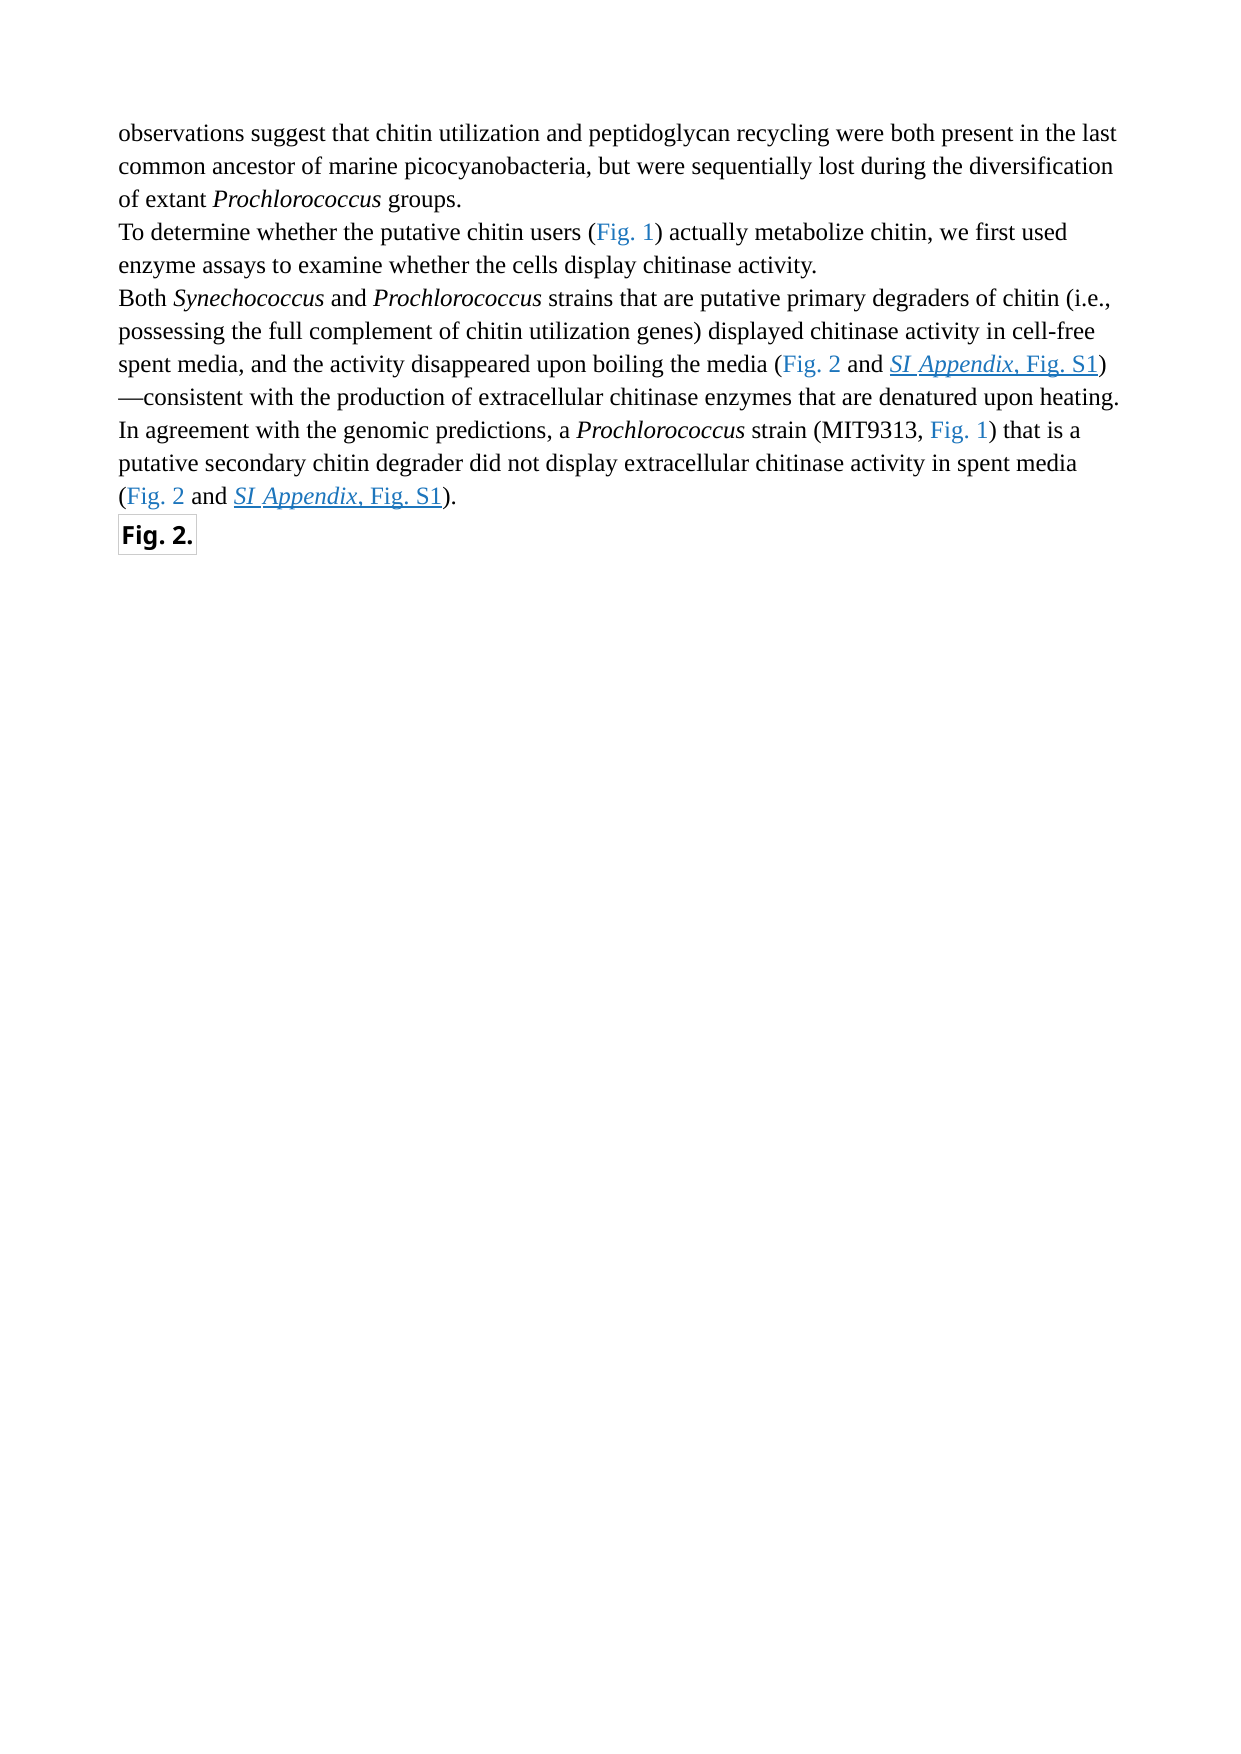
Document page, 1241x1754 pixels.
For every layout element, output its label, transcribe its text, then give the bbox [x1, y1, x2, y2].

text observations suggest that chitin utilization and peptidoglycan recycling were both present in the last common ancestor of marine picocyanobacteria, but were sequentially lost during the diversification of extant Prochlorococcus groups. [118, 118, 1122, 213]
text To determine whether the putative chitin users (Fig. 1) actually metabolize chitin, we first used enzyme assays to examine whether the cells display chitinase activity. Both Synechococcus and Prochlorococcus strains that are putative primary degraders of chitin (i.e., possessing the full complement of chitin utilization genes) displayed chitinase activity in cell-free spent media, and the activity disappeared upon boiling the media (Fig. 2 and SI Appendix, Fig. S1)—consistent with the production of extracellular chitinase enzymes that are denatured upon heating. In agreement with the genomic predictions, a Prochlorococcus strain (MIT9313, Fig. 1) that is a putative secondary chitin degrader did not display extracellular chitinase activity in spent media (Fig. 2 and SI Appendix, Fig. S1). [118, 217, 1122, 510]
text Fig. 2. [119, 515, 196, 554]
text [197, 514, 1122, 554]
